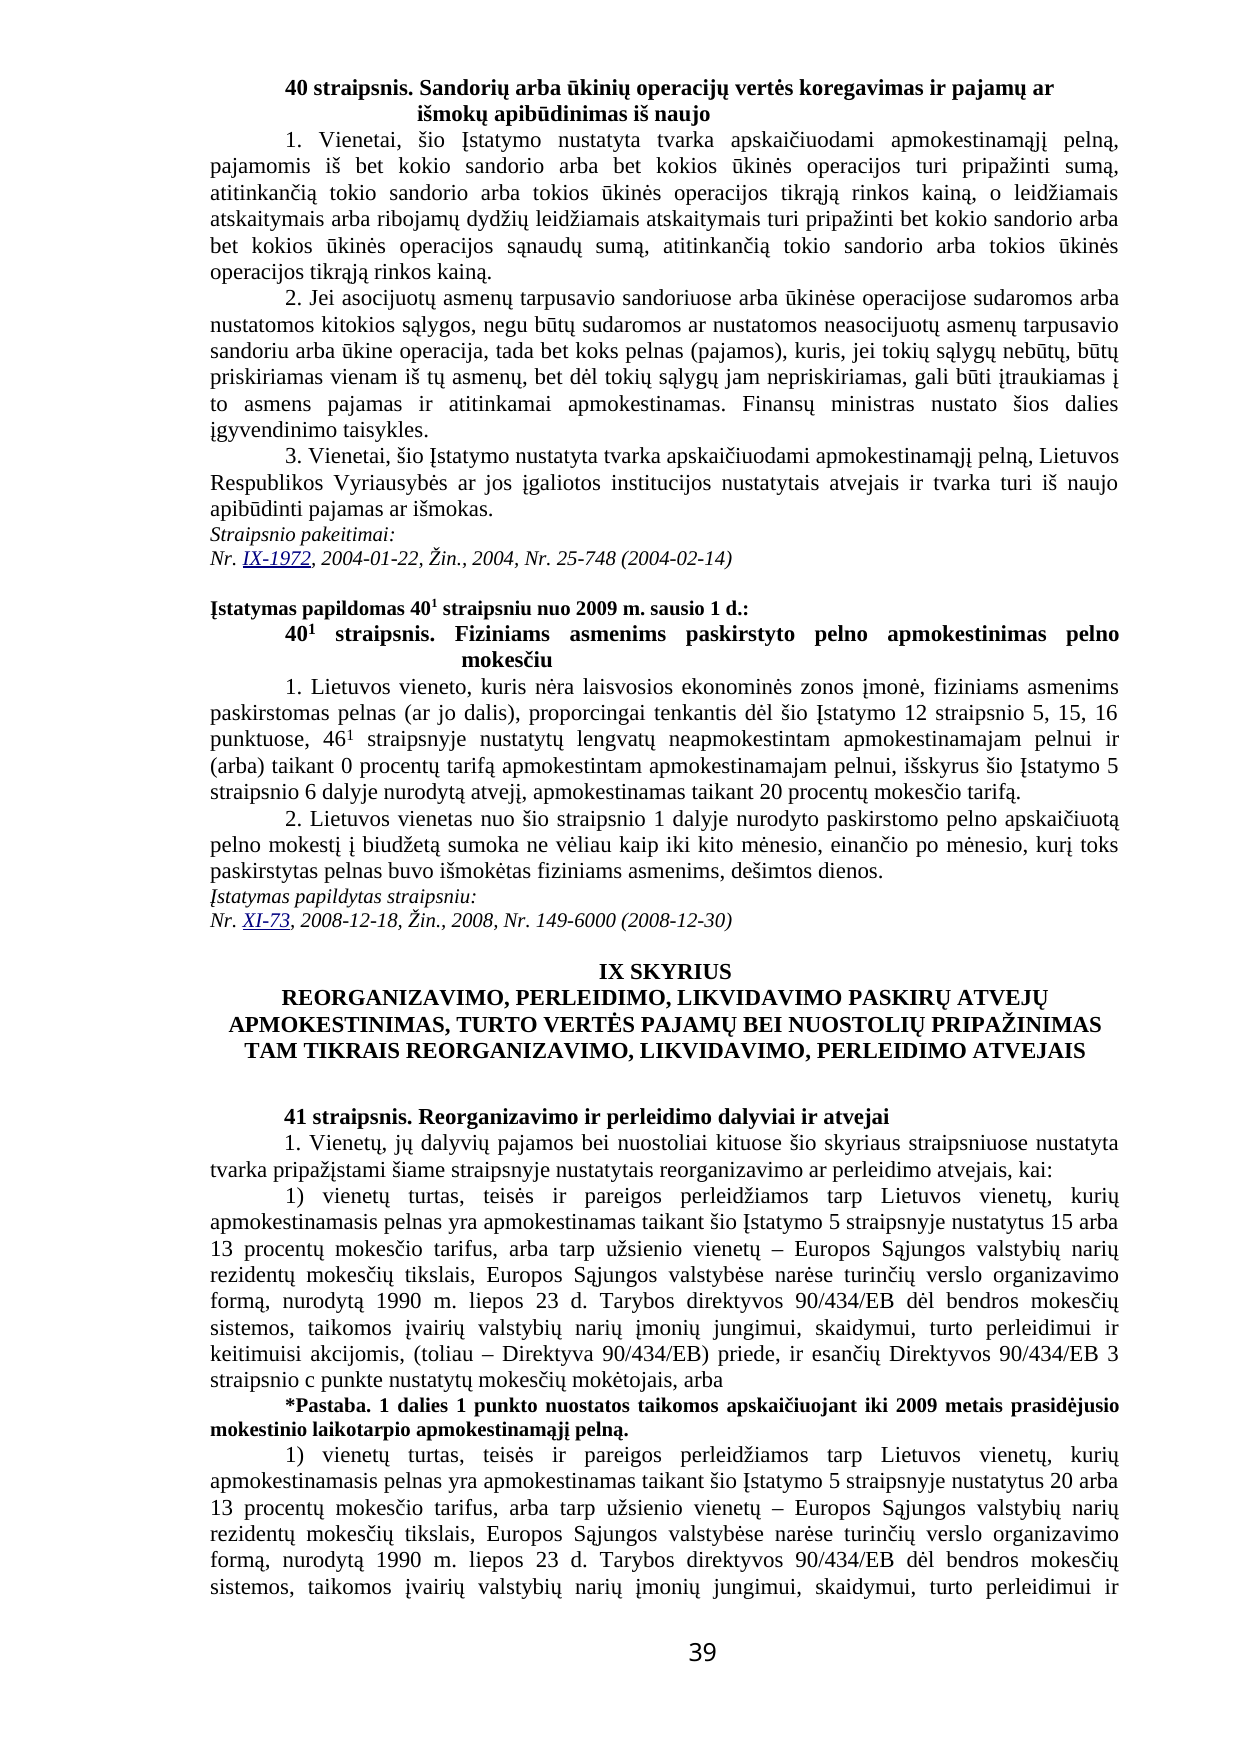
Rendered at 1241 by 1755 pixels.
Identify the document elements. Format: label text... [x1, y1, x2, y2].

text Nr. XI-73, 2008-12-18, Žin., 2008, Nr. 149-6000 (2008-12-30) [210, 908, 1120, 932]
text *Pastaba. 1 dalies 1 punkto nuostatos taikomos apskaičiuojant iki 2009 metais prasidėjusio mokestinio laikotarpio apmokestinamąjį pelną. [210, 1393, 1120, 1441]
text 40 straipsnis. Sandorių arba ūkinių operacijų vertės koregavimas ir pajamų ar [210, 73, 1120, 100]
text išmokų apibūdinimas iš naujo [210, 100, 1120, 126]
text Įstatymas papildytas straipsniu: [210, 884, 1120, 908]
text 3. Vienetai, šio Įstatymo nustatyta tvarka apskaičiuodami apmokestinamąjį pelną, Lietuvos Respublikos Vyriausybės ar jos įgaliotos institucijos nustatytais atvejais ir tvarka turi iš naujo apibūdinti pajamas ar išmokas. [210, 442, 1120, 522]
subtitle REORGANIZAVIMO, PERLEIDIMO, LIKVIDAVIMO PASKIRŲ ATVEJŲ APMOKESTINIMAS, TURTO VERTĖS PAJAMŲ BEI NUOSTOLIŲ PRIPAŽINIMAS TAM TIKRAIS REORGANIZAVIMO, LIKVIDAVIMO, PERLEIDIMO ATVEJAIS [210, 984, 1120, 1063]
subtitle IX SKYRIUS [210, 958, 1120, 984]
text 2. Jei asocijuotų asmenų tarpusavio sandoriuose arba ūkinėse operacijose sudaromos arba nustatomos kitokios sąlygos, negu būtų sudaromos ar nustatomos neasocijuotų asmenų tarpusavio sandoriu arba ūkine operacija, tada bet koks pelnas (pajamos), kuris, jei tokių sąlygų nebūtų, būtų priskiriamas vienam iš tų asmenų, bet dėl tokių sąlygų jam nepriskiriamas, gali būti įtraukiamas į to asmens pajamas ir atitinkamai apmokestinamas. Finansų ministras nustato šios dalies įgyvendinimo taisykles. [210, 284, 1120, 442]
text Nr. IX-1972, 2004-01-22, Žin., 2004, Nr. 25-748 (2004-02-14) [210, 546, 1120, 570]
text 1) vienetų turtas, teisės ir pareigos perleidžiamos tarp Lietuvos vienetų, kurių apmokestinamasis pelnas yra apmokestinamas taikant šio Įstatymo 5 straipsnyje nustatytus 20 arba 13 procentų mokesčio tarifus, arba tarp užsienio vienetų – Europos Sąjungos valstybių narių rezidentų mokesčių tikslais, Europos Sąjungos valstybėse narėse turinčių verslo organizavimo formą, nurodytą 1990 m. liepos 23 d. Tarybos direktyvos 90/434/EB dėl bendros mokesčių sistemos, taikomos įvairių valstybių narių įmonių jungimui, skaidymui, turto perleidimui ir [210, 1441, 1120, 1599]
text 41 straipsnis. Reorganizavimo ir perleidimo dalyviai ir atvejai [210, 1103, 1120, 1129]
text Įstatymas papildomas 401 straipsniu nuo 2009 m. sausio 1 d.: [210, 596, 1120, 620]
text 1. Vienetų, jų dalyvių pajamos bei nuostoliai kituose šio skyriaus straipsniuose nustatyta tvarka pripažįstami šiame straipsnyje nustatytais reorganizavimo ar perleidimo atvejais, kai: [210, 1129, 1120, 1182]
text 401 straipsnis. Fiziniams asmenims paskirstyto pelno apmokestinimas pelno mokesčiu [285, 620, 1120, 673]
text 2. Lietuvos vienetas nuo šio straipsnio 1 dalyje nurodyto paskirstomo pelno apskaičiuotą pelno mokestį į biudžetą sumoka ne vėliau kaip iki kito mėnesio, einančio po mėnesio, kurį toks paskirstytas pelnas buvo išmokėtas fiziniams asmenims, dešimtos dienos. [210, 804, 1120, 884]
text 1. Vienetai, šio Įstatymo nustatyta tvarka apskaičiuodami apmokestinamąjį pelną, pajamomis iš bet kokio sandorio arba bet kokios ūkinės operacijos turi pripažinti sumą, atitinkančią tokio sandorio arba tokios ūkinės operacijos tikrąją rinkos kainą, o leidžiamais atskaitymais arba ribojamų dydžių leidžiamais atskaitymais turi pripažinti bet kokio sandorio arba bet kokios ūkinės operacijos sąnaudų sumą, atitinkančią tokio sandorio arba tokios ūkinės operacijos tikrąją rinkos kainą. [210, 126, 1120, 284]
text Straipsnio pakeitimai: [210, 522, 1120, 546]
text 1. Lietuvos vieneto, kuris nėra laisvosios ekonominės zonos įmonė, fiziniams asmenims paskirstomas pelnas (ar jo dalis), proporcingai tenkantis dėl šio Įstatymo 12 straipsnio 5, 15, 16 punktuose, 461 straipsnyje nustatytų lengvatų neapmokestintam apmokestinamajam pelnui ir (arba) taikant 0 procentų tarifą apmokestintam apmokestinamajam pelnui, išskyrus šio Įstatymo 5 straipsnio 6 dalyje nurodytą atvejį, apmokestinamas taikant 20 procentų mokesčio tarifą. [210, 673, 1120, 804]
text 1) vienetų turtas, teisės ir pareigos perleidžiamos tarp Lietuvos vienetų, kurių apmokestinamasis pelnas yra apmokestinamas taikant šio Įstatymo 5 straipsnyje nustatytus 15 arba 13 procentų mokesčio tarifus, arba tarp užsienio vienetų – Europos Sąjungos valstybių narių rezidentų mokesčių tikslais, Europos Sąjungos valstybėse narėse turinčių verslo organizavimo formą, nurodytą 1990 m. liepos 23 d. Tarybos direktyvos 90/434/EB dėl bendros mokesčių sistemos, taikomos įvairių valstybių narių įmonių jungimui, skaidymui, turto perleidimui ir keitimuisi akcijomis, (toliau – Direktyva 90/434/EB) priede, ir esančių Direktyvos 90/434/EB 3 straipsnio c punkte nustatytų mokesčių mokėtojais, arba [210, 1182, 1120, 1393]
